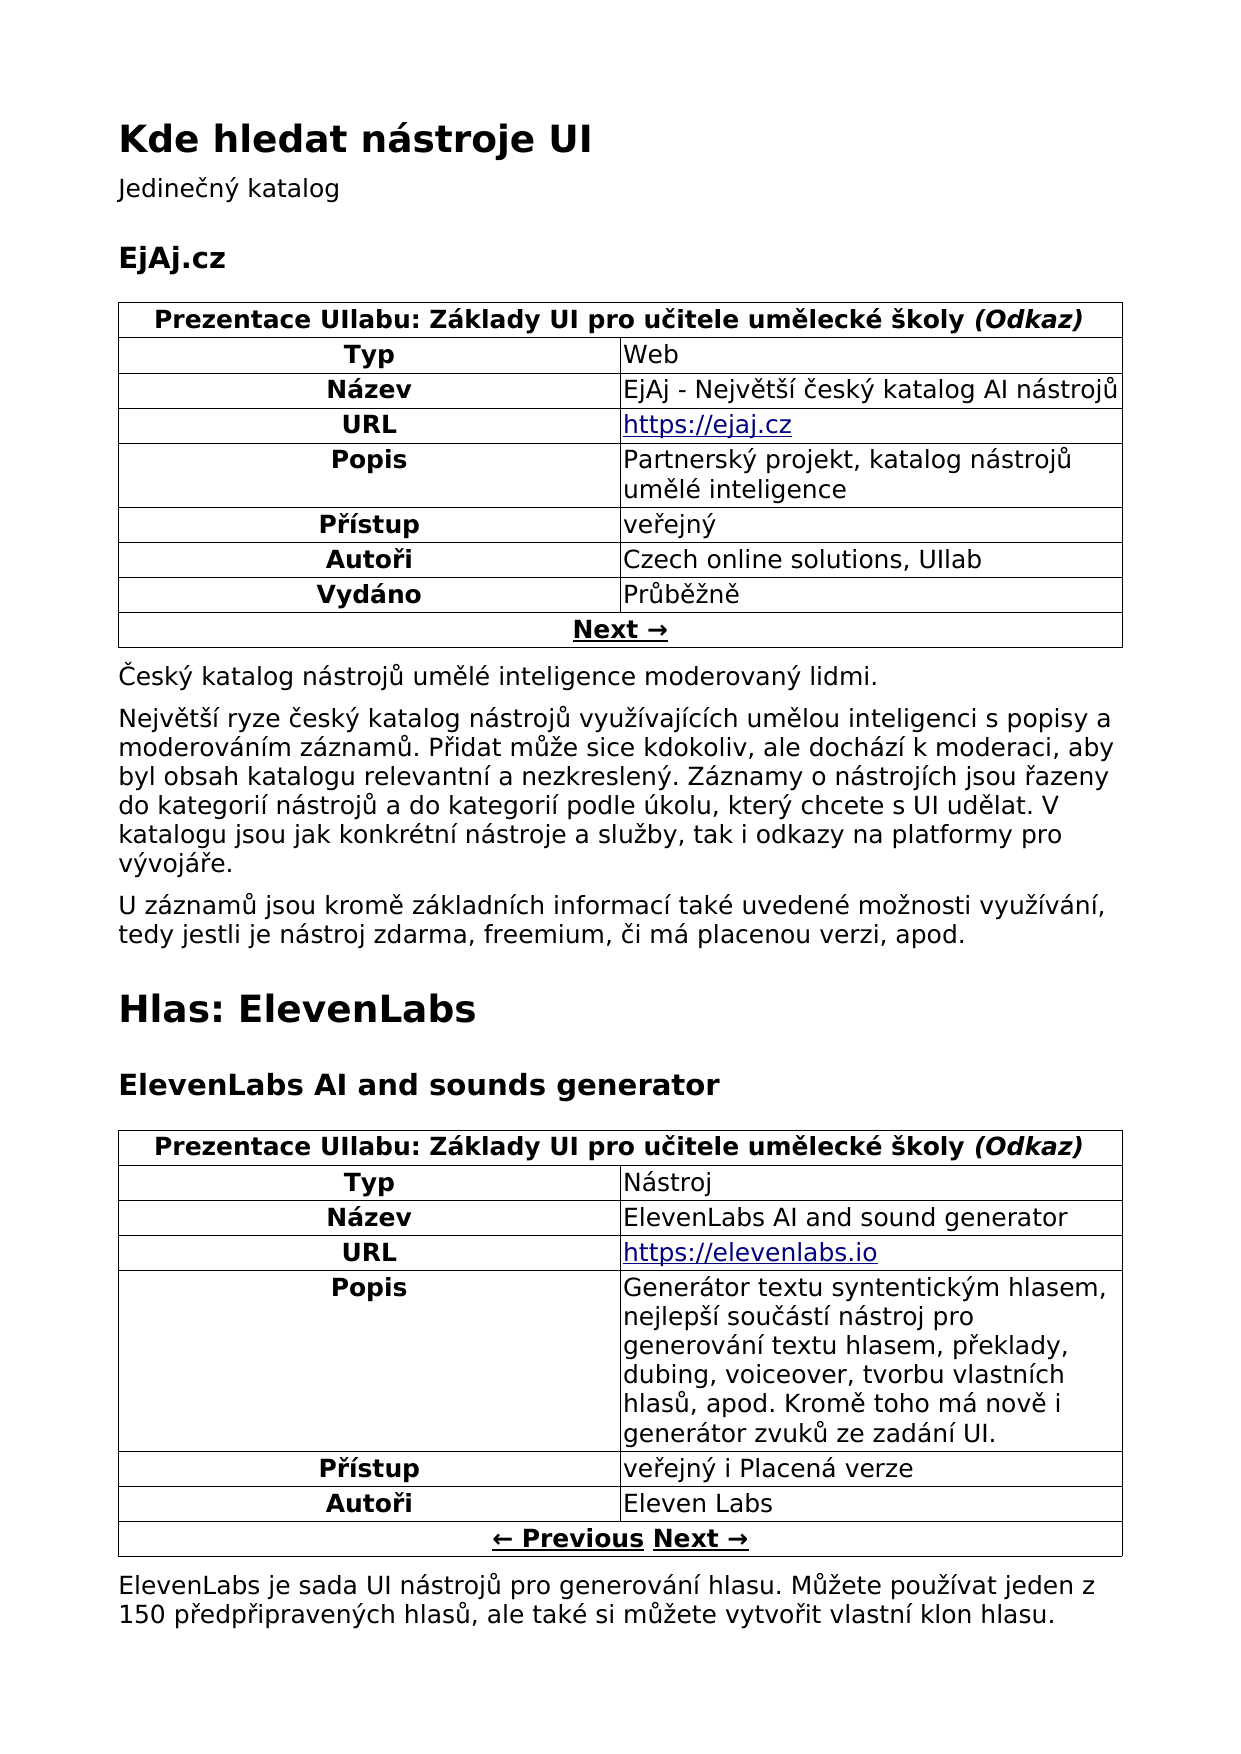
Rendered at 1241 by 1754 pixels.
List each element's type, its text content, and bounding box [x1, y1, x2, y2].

text U záznamů jsou kromě základních informací také uvedené možnosti využívání, tedy jestli je nástroj zdarma, freemium, či má placenou verzi, apod. [118, 891, 1122, 950]
table_cell https://ejaj.cz [621, 409, 1122, 443]
text Největší ryze český katalog nástrojů využívajících umělou inteligenci s popisy a moderováním záznamů. Přidat může sice kdokoliv, ale dochází k moderaci, aby byl obsah katalogu relevantní a nezkreslený. Záznamy o nástrojích jsou řazeny do kategorií nástrojů a do kategorií podle úkolu, který chcete s UI udělat. V katalogu jsou jak konkrétní nástroje a služby, tak i odkazy na platformy pro vývojáře. [118, 704, 1122, 879]
table_cell Průběžně [621, 578, 1122, 612]
table_cell Název [119, 1201, 620, 1235]
table_cell Popis [119, 444, 620, 507]
table_cell Autoři [119, 543, 620, 577]
table_cell Next → [119, 613, 1122, 647]
table_cell Popis [119, 1271, 620, 1451]
text Jedinečný katalog [118, 174, 1122, 203]
text Český katalog nástrojů umělé inteligence moderovaný lidmi. [118, 662, 1122, 691]
table_cell URL [119, 1236, 620, 1270]
table_cell Přístup [119, 1452, 620, 1486]
table_cell URL [119, 409, 620, 443]
subtitle Hlas: ElevenLabs [118, 987, 1122, 1031]
subtitle ElevenLabs AI and sounds generator [118, 1068, 1122, 1102]
table_cell https://elevenlabs.io [621, 1236, 1122, 1270]
table_cell ← Previous Next → [119, 1522, 1122, 1556]
table_cell EjAj - Největší český katalog AI nástrojů [621, 374, 1122, 407]
table_header Prezentace UIlabu: Základy UI pro učitele umělecké školy (Odkaz) [119, 1131, 1122, 1165]
table_cell Typ [119, 1166, 620, 1200]
table_cell veřejný [621, 508, 1122, 542]
subtitle Kde hledat nástroje UI [118, 118, 1122, 162]
table_cell Partnerský projekt, katalog nástrojů umělé inteligence [621, 444, 1122, 507]
table_cell Czech online solutions, UIlab [621, 543, 1122, 577]
table_cell Eleven Labs [621, 1487, 1122, 1521]
table_cell veřejný i Placená verze [621, 1452, 1122, 1486]
table_cell Nástroj [621, 1166, 1122, 1200]
table_header Prezentace UIlabu: Základy UI pro učitele umělecké školy (Odkaz) [119, 303, 1122, 337]
table_cell Název [119, 374, 620, 407]
table_cell Typ [119, 338, 620, 372]
table_cell Generátor textu syntentickým hlasem, nejlepší součástí nástroj pro generování textu hlasem, překlady, dubing, voiceover, tvorbu vlastních hlasů, apod. Kromě toho má nově i generátor zvuků ze zadání UI. [621, 1271, 1122, 1451]
table_cell Autoři [119, 1487, 620, 1521]
text ElevenLabs je sada UI nástrojů pro generování hlasu. Můžete používat jeden z 150 předpřipravených hlasů, ale také si můžete vytvořit vlastní klon hlasu. [118, 1571, 1122, 1629]
subtitle EjAj.cz [118, 241, 1122, 275]
table_cell ElevenLabs AI and sound generator [621, 1201, 1122, 1235]
table_cell Web [621, 338, 1122, 372]
table_cell Vydáno [119, 578, 620, 612]
table_cell Přístup [119, 508, 620, 542]
